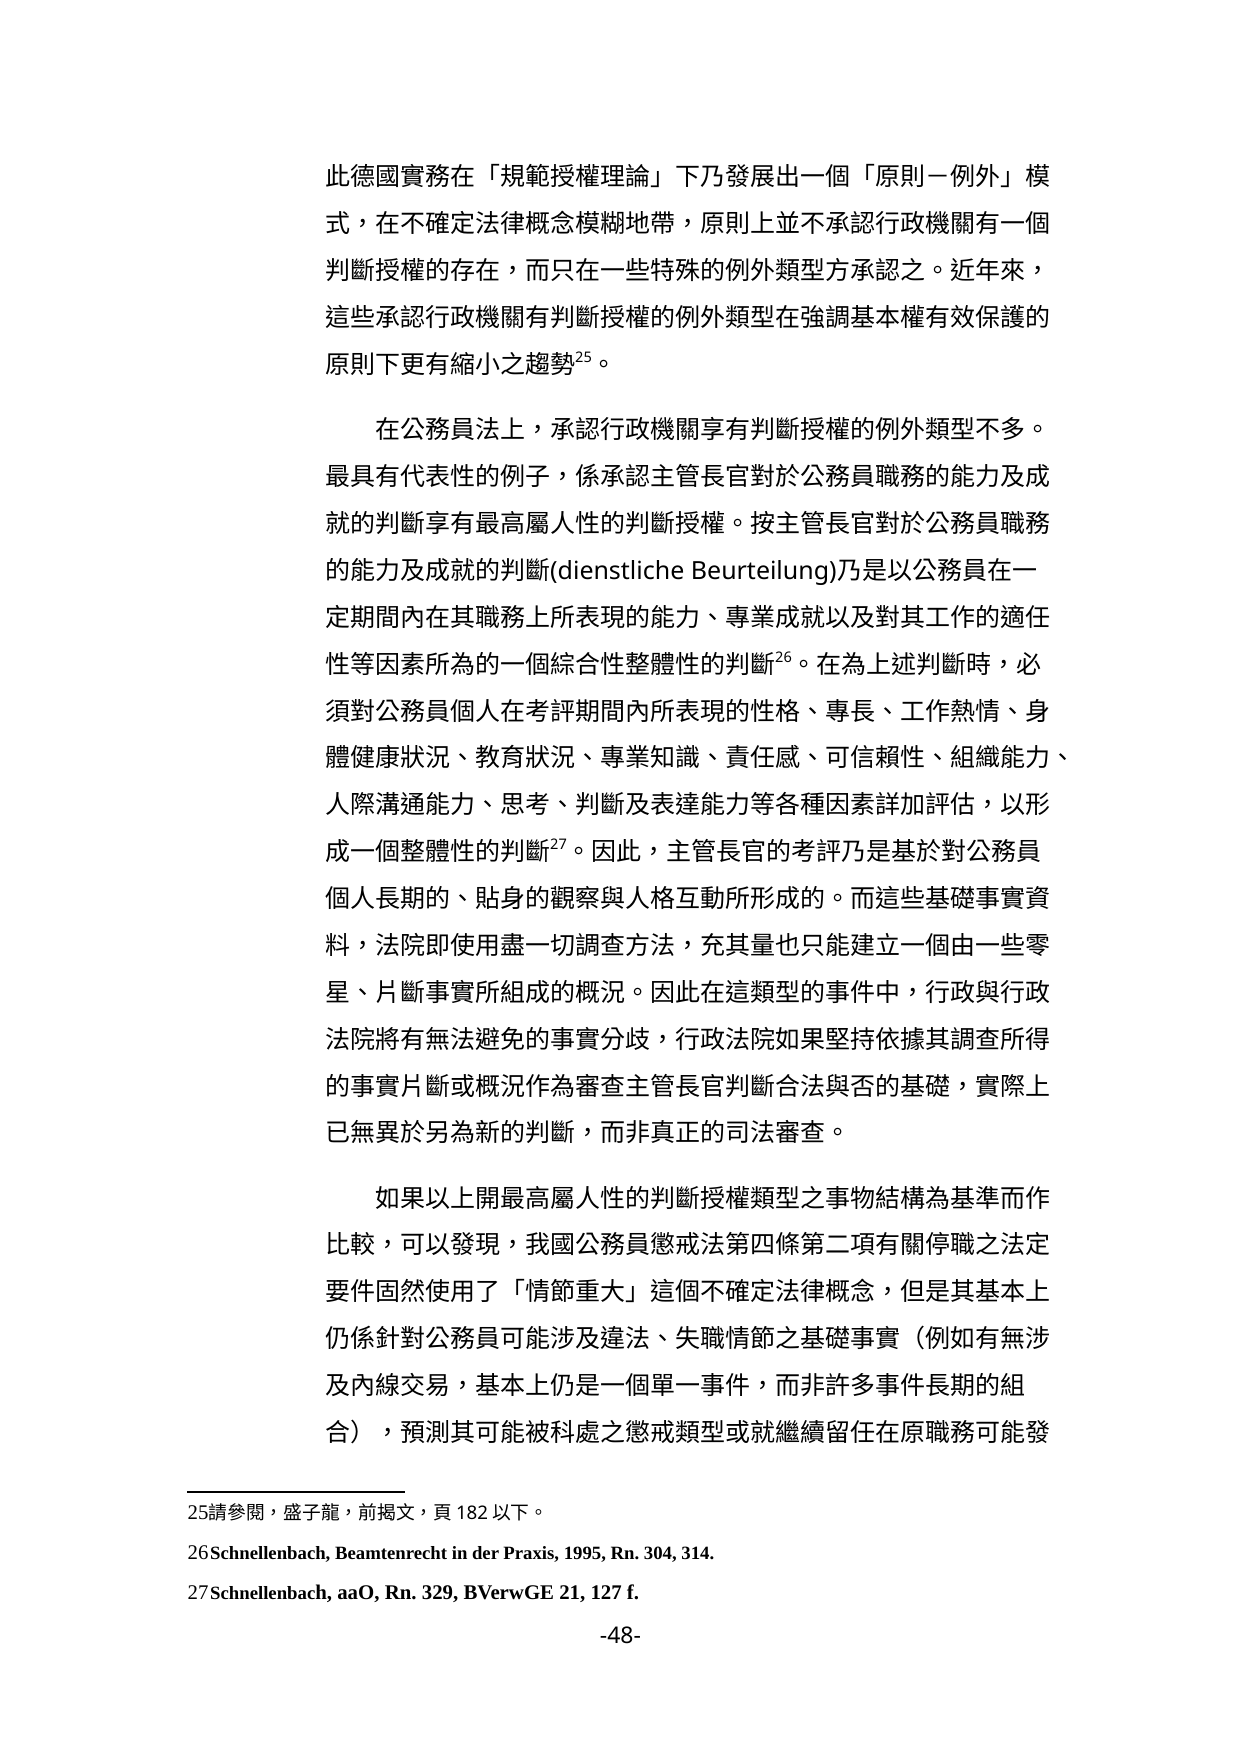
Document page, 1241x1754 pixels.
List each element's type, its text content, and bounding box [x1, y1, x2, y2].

text 請參閱，盛子龍，前揭文，頁182以下。 [187, 1498, 1053, 1525]
text 此德國實務在「規範授權理論」下乃發展出一個「原則－例外」模式，在不確定法律概念模糊地帶，原則上並不承認行政機關有一個判斷授權的存在，而只在一些特殊的例外類型方承認之。近年來，這些承認行政機關有判斷授權的例外類型在強調基本權有效保護的原則下更有縮小之趨勢。 [325, 150, 1053, 375]
text Schnellenbach, Beamtenrecht in der Praxis, 1995, Rn. 304, 314. [187, 1525, 1053, 1564]
text 如果以上開最高屬人性的判斷授權類型之事物結構為基準而作比較，可以發現，我國公務員懲戒法第四條第二項有關停職之法定要件固然使用了「情節重大」這個不確定法律概念，但是其基本上仍係針對公務員可能涉及違法、失職情節之基礎事實（例如有無涉及內線交易，基本上仍是一個單一事件，而非許多事件長期的組合），預測其可能被科處之懲戒類型或就繼續留任在原職務可能發 [325, 1171, 1053, 1443]
text Schnellenbach, aaO, Rn. 329, BVerwGE 21, 127 f. [187, 1564, 1053, 1604]
text 在公務員法上，承認行政機關享有判斷授權的例外類型不多。最具有代表性的例子，係承認主管長官對於公務員職務的能力及成就的判斷享有最高屬人性的判斷授權。按主管長官對於公務員職務的能力及成就的判斷(dienstliche Beurteilung)乃是以公務員在一定期間內在其職務上所表現的能力、專業成就以及對其工作的適任性等因素所為的一個綜合性整體性的判斷。在為上述判斷時，必須對公務員個人在考評期間內所表現的性格、專長、工作熱情、身體健康狀況、教育狀況、專業知識、責任感、可信賴性、組織能力、人際溝通能力、思考、判斷及表達能力等各種因素詳加評估，以形成一個整體性的判斷。因此，主管長官的考評乃是基於對公務員個人長期的、貼身的觀察與人格互動所形成的。而這些基礎事實資料，法院即使用盡一切調查方法，充其量也只能建立一個由一些零星、片斷事實所組成的概況。因此在這類型的事件中，行政與行政法院將有無法避免的事實分歧，行政法院如果堅持依據其調查所得的事實片斷或概況作為審查主管長官判斷合法與否的基礎，實際上已無異於另為新的判斷，而非真正的司法審查。 [325, 403, 1053, 1143]
